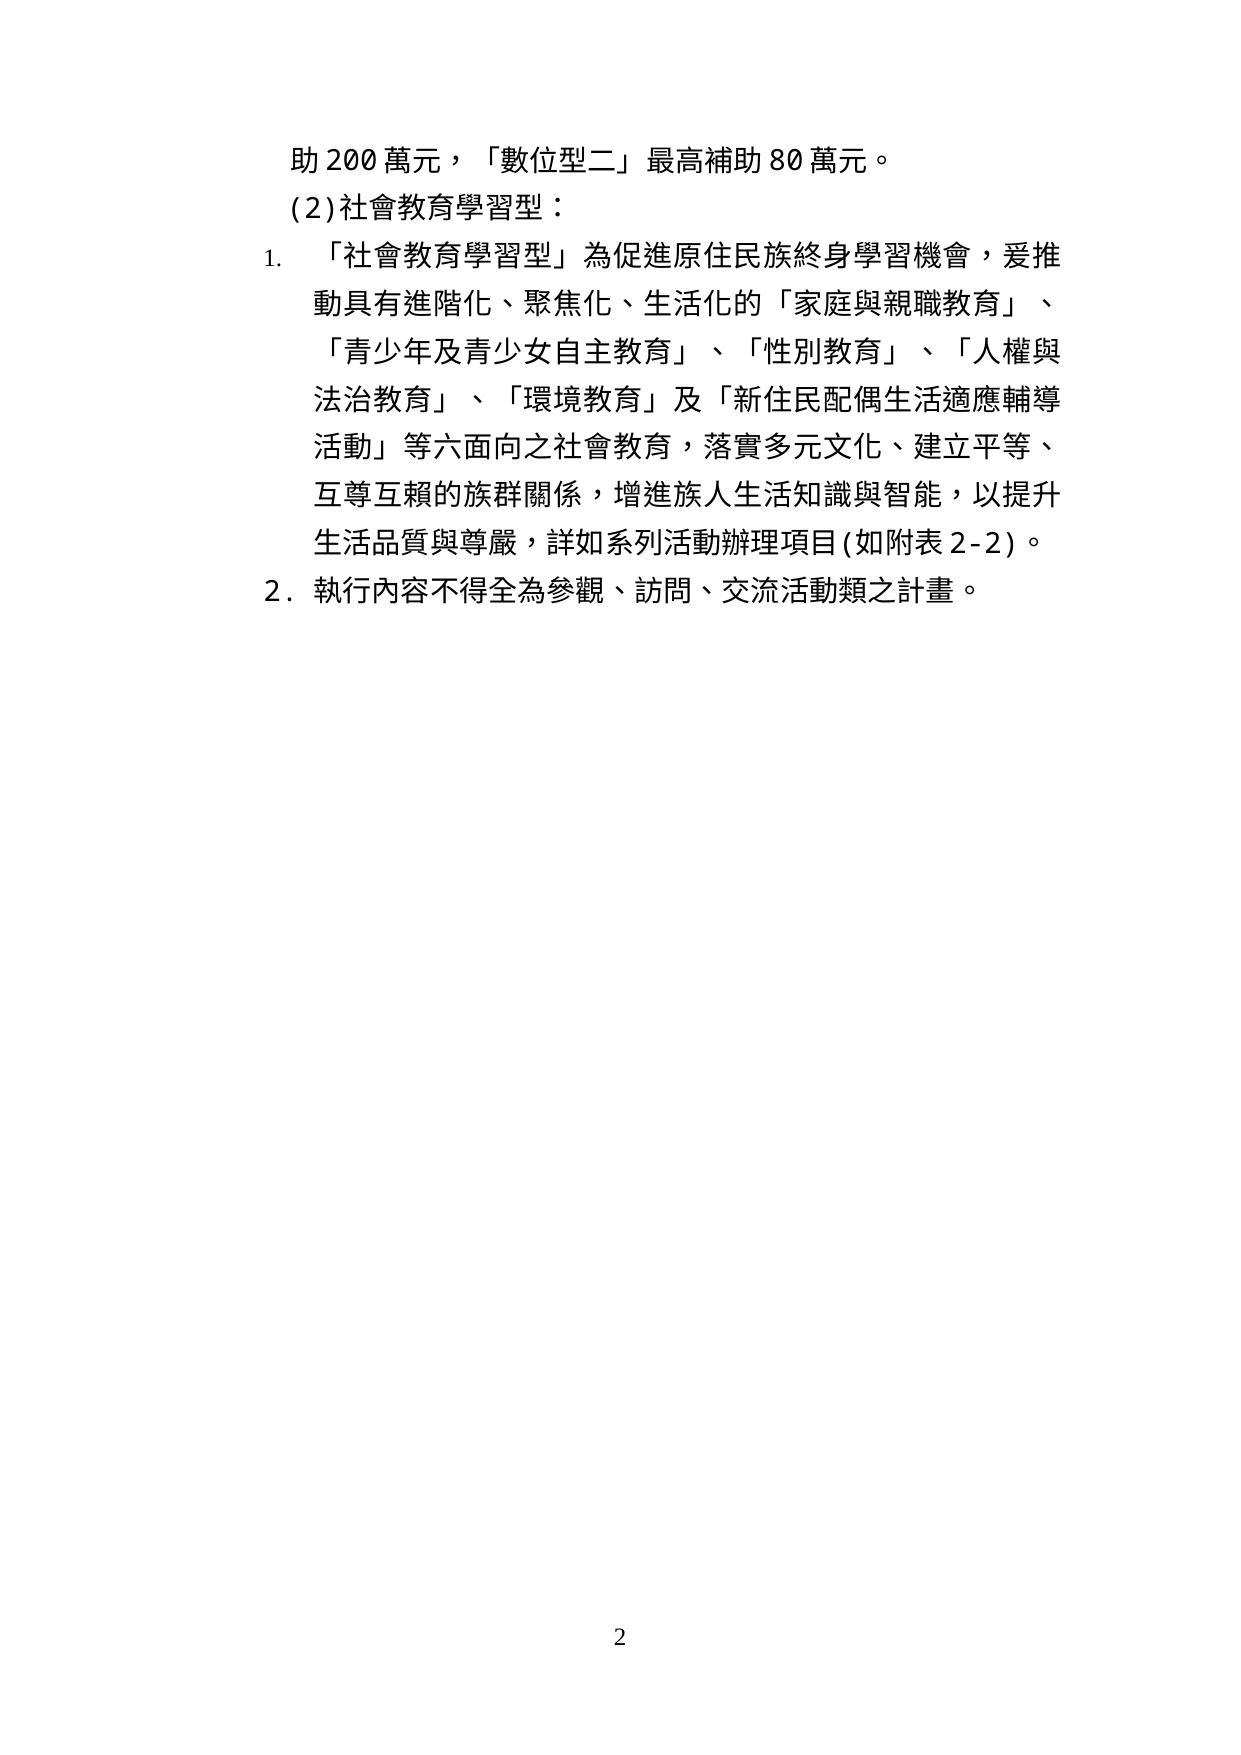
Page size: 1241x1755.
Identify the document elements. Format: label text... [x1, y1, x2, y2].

list 執行內容不得全為參觀、訪問、交流活動類之計畫。 [263, 563, 1064, 611]
list 「社會教育學習型」為促進原住民族終身學習機會，爰推動具有進階化、聚焦化、生活化的「家庭與親職教育」、「青少年及青少女自主教育」、「性別教育」、「人權與法治教育」、「環境教育」及「新住民配偶生活適應輔導活動」等六面向之社會教育，落實多元文化、建立平等、互尊互賴的族群關係，增進族人生活知識與智能，以提升生活品質與尊嚴，詳如系列活動辦理項目(如附表2-2)。 [263, 228, 1064, 563]
text 依補助計畫核定時，本會公布最近一個月人口資料為計算基礎，各地方政府原住民族人口數未達16,000人者，「基本型一」最高補助120萬元，「數位型一」最高補助50萬元；原住民族人口數達16,000人以上者，「基本型二」最高補助200萬元，「數位型二」最高補助80萬元。 [288, 117, 1062, 180]
list 社會教育學習型： [286, 180, 1064, 228]
